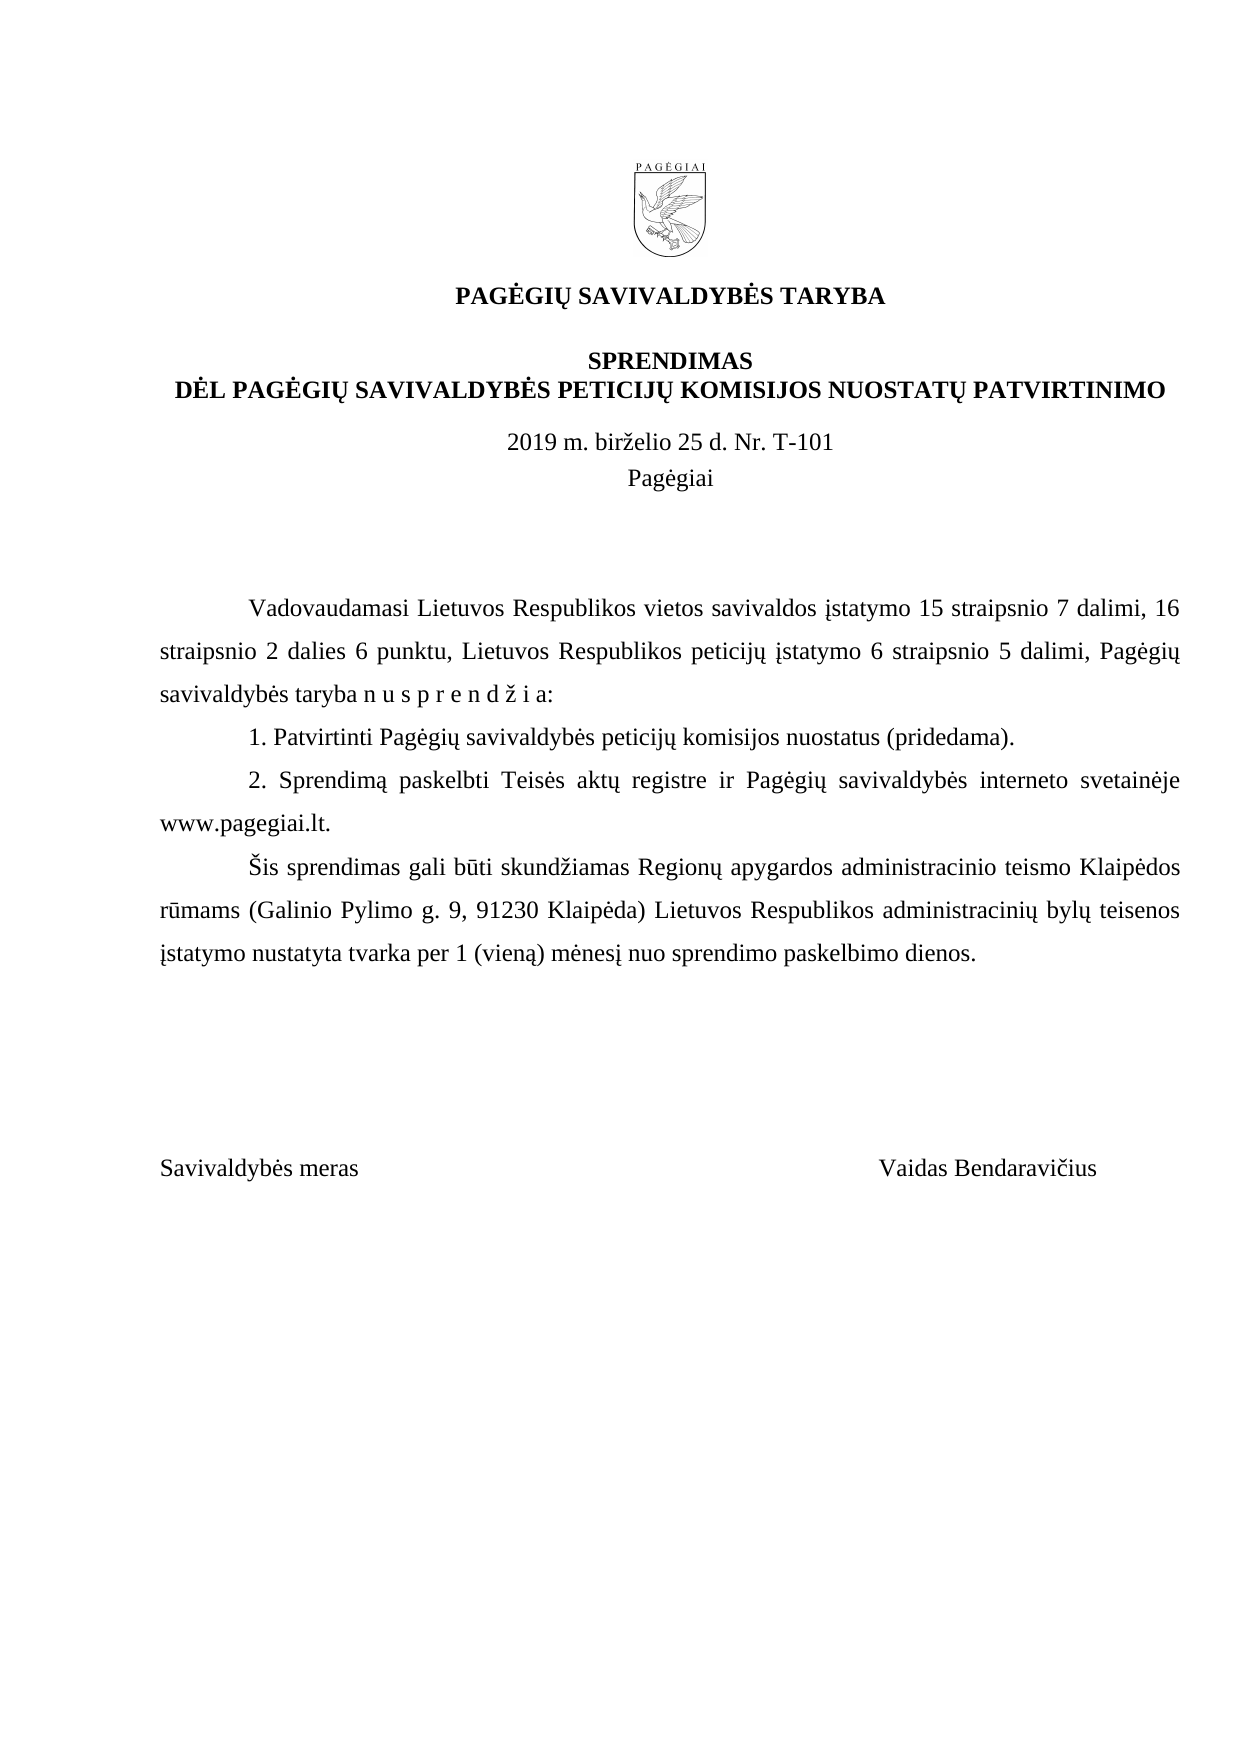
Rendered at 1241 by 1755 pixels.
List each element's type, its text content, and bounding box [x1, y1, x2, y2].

text Pagėgiai [159, 463, 1181, 492]
text Savivaldybės meras Vaidas Bendaravičius [159, 1153, 1181, 1182]
text 2. Sprendimą paskelbti Teisės aktų registre ir Pagėgių savivaldybės interneto svetainėje www.pagegiai.lt. [159, 765, 1181, 837]
text Vadovaudamasi Lietuvos Respublikos vietos savivaldos įstatymo 15 straipsnio 7 dalimi, 16 straipsnio 2 dalies 6 punktu, Lietuvos Respublikos peticijų įstatymo 6 straipsnio 5 dalimi, Pagėgių savivaldybės taryba n u s p r e n d ž i a: [159, 593, 1181, 708]
text 2019 m. birželio 25 d. Nr. T-101 [159, 427, 1181, 456]
text SPRENDIMAS [159, 346, 1181, 375]
text dėl PAGĖGIŲ SAVIVALDYBĖS PETICIJŲ KOMISIJOS NUOSTATŲ PATVIRTINIMO [159, 375, 1181, 403]
text Šis sprendimas gali būti skundžiamas Regionų apygardos administracinio teismo Klaipėdos rūmams (Galinio Pylimo g. 9, 91230 Klaipėda) Lietuvos Respublikos administracinių bylų teisenos įstatymo nustatyta tvarka per 1 (vieną) mėnesį nuo sprendimo paskelbimo dienos. [159, 852, 1181, 967]
text Pagėgių savivaldybės taryba [159, 281, 1181, 310]
text 1. Patvirtinti Pagėgių savivaldybės peticijų komisijos nuostatus (pridedama). [159, 722, 1181, 751]
